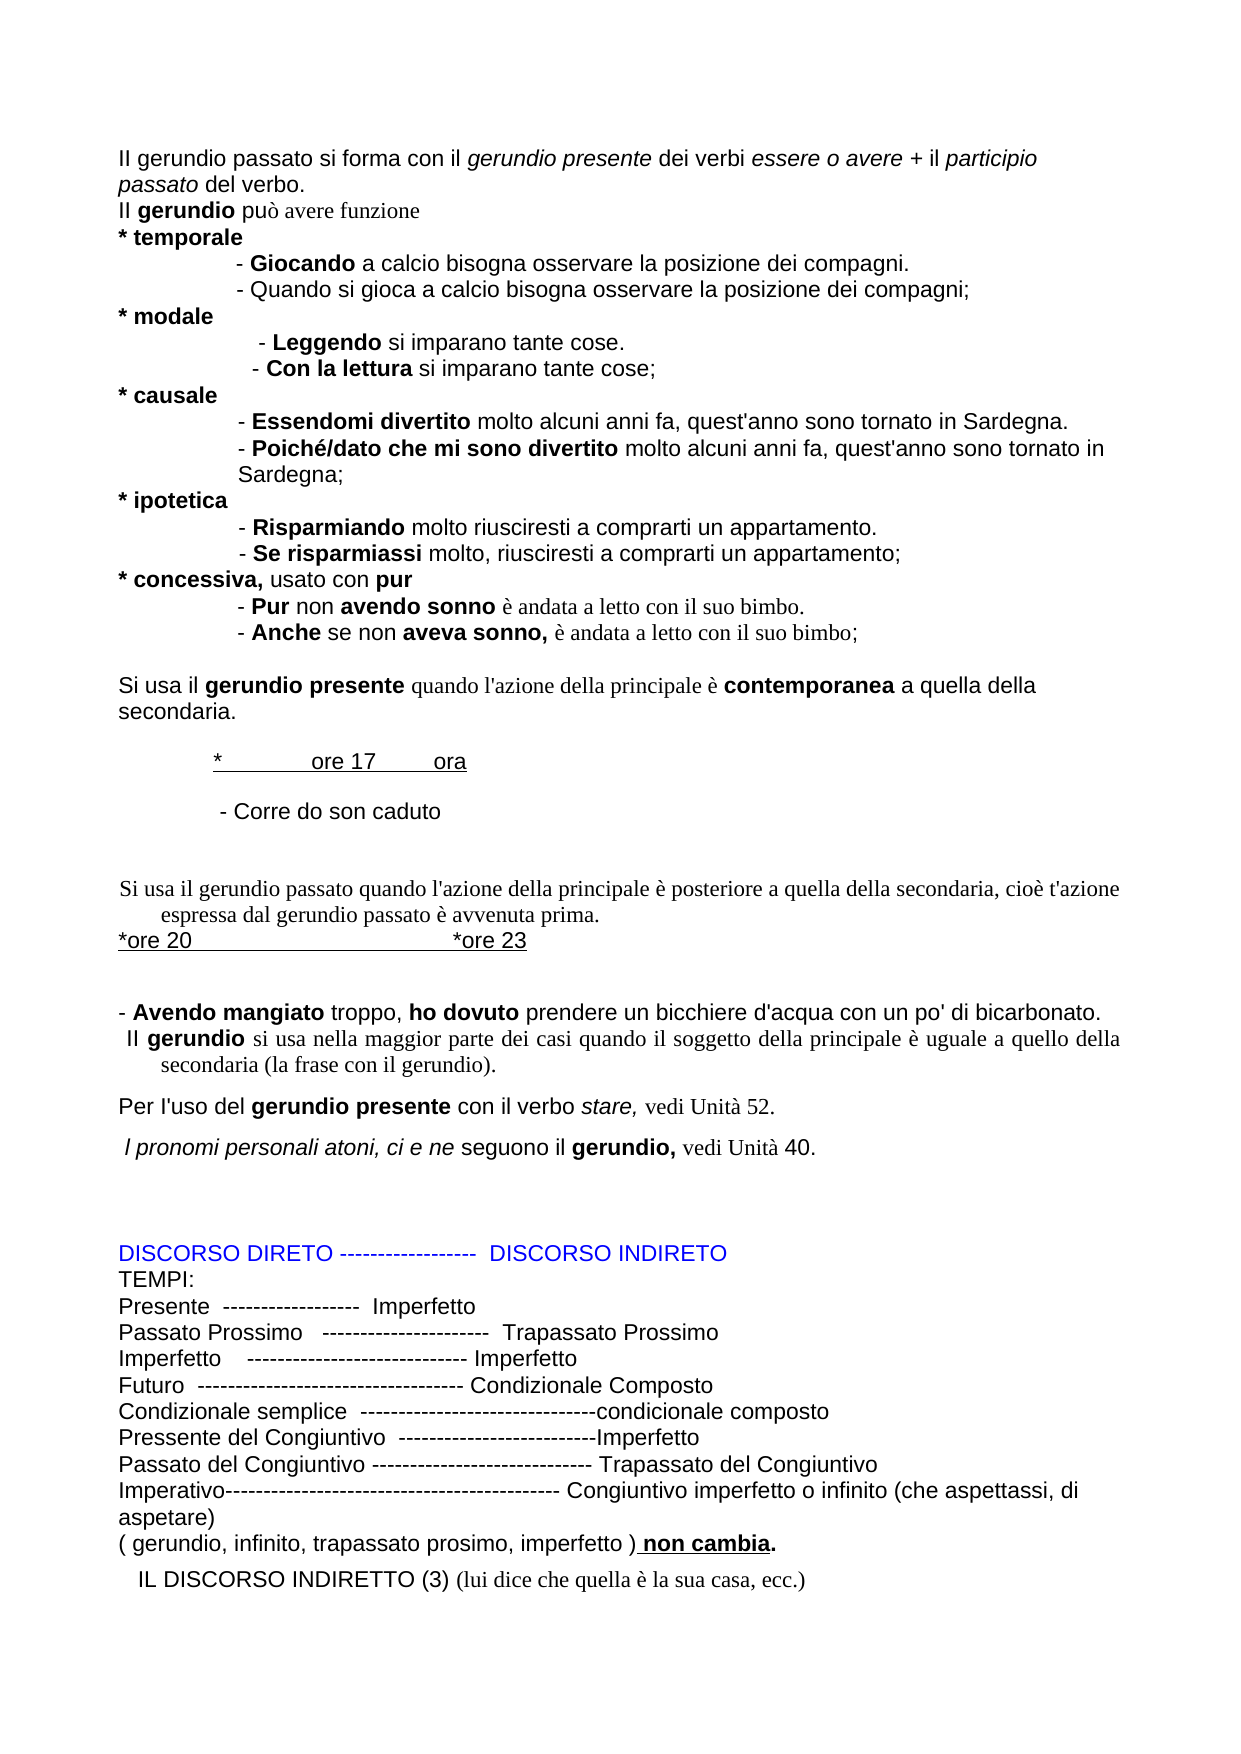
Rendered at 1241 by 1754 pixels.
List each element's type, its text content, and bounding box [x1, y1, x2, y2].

text *ore 20 *ore 23 [118, 927, 1122, 954]
text - Avendo mangiato troppo, ho dovuto prendere un bicchiere d'acqua con un po' di bicarbonato. [118, 999, 1122, 1025]
text * causale [118, 382, 1122, 408]
text Passato Prossimo ---------------------- Trapassato Prossimo [118, 1319, 1122, 1345]
text Si usa il gerundio presente quando l'azione della principale è contemporanea a quella della secondaria. [118, 672, 1122, 725]
text * ore 17 ora [118, 725, 1122, 775]
text Imperativo-------------------------------------------- Congiuntivo imperfetto o infinito (che aspettassi, di aspetare) [118, 1477, 1122, 1530]
text Pressente del Congiuntivo --------------------------Imperfetto [118, 1424, 1122, 1451]
text Condizionale semplice -------------------------------condicionale composto [118, 1398, 1122, 1424]
text - Corre do son caduto [118, 775, 1122, 825]
text IL DISCORSO INDIRETTO (3) (lui dice che quella è la sua casa, ecc.) [138, 1566, 1122, 1593]
text - Quando si gioca a calcio bisogna osservare la posizione dei compagni; [236, 276, 1122, 303]
text Futuro ----------------------------------- Condizionale Composto [118, 1372, 1122, 1398]
text * modale [118, 303, 1122, 329]
text DISCORSO DIRETO ------------------ DISCORSO INDIRETO [118, 1240, 1122, 1266]
text II gerundio si usa nella maggior parte dei casi quando il soggetto della principale è uguale a quello della secon­daria (la frase con il gerundio). [118, 1025, 1122, 1078]
text - Anche se non aveva sonno, è andata a letto con il suo bimbo; [237, 619, 1122, 646]
text - Pur non avendo sonno è andata a letto con il suo bimbo. [237, 593, 1122, 619]
text Passato del Congiuntivo ----------------------------- Trapassato del Congiuntivo [118, 1451, 1122, 1477]
text Si usa il gerundio passato quando l'azione della principale è posteriore a quella della secondaria, cioè t'azione espressa dal gerundio passato è avvenuta prima. [119, 875, 1122, 927]
text * ipotetica [118, 487, 1122, 513]
text - Poiché/dato che mi sono divertito molto alcuni anni fa, quest'anno sono tornato in Sardegna; [238, 434, 1122, 487]
text Imperfetto ----------------------------- Imperfetto [118, 1345, 1122, 1372]
text - Risparmiando molto riusciresti a comprarti un appartamento. [238, 513, 1122, 540]
text - Giocando a calcio bisogna osservare la posizione dei compagni. [236, 250, 1122, 276]
text l pronomi personali atoni, ci e ne seguono il gerundio, vedi Unità 40. [118, 1134, 1122, 1161]
text * temporale [118, 224, 1122, 250]
text * concessiva, usato con pur [118, 566, 1122, 593]
text TEMPI: [118, 1266, 1122, 1293]
text Per I'uso del gerundio presente con il verbo stare, vedi Unità 52. [118, 1093, 1122, 1119]
text II gerundio passato si forma con il gerundio presente dei verbi essere o avere + il participio passato del verbo. [118, 144, 1122, 197]
text - Leggendo si imparano tante cose. [118, 329, 1122, 355]
text - Essendomi divertito molto alcuni anni fa, quest'anno sono tornato in Sardegna. [238, 408, 1122, 434]
text ( gerundio, infinito, trapassato prosimo, imperfetto ) non cambia. [118, 1530, 1122, 1556]
text - Se risparmiassi molto, riusciresti a comprarti un appartamento; [238, 540, 1122, 566]
text II gerundio può avere funzione [118, 197, 1122, 224]
text - Con la lettura si imparano tante cose; [118, 355, 1122, 382]
text Presente ------------------ Imperfetto [118, 1293, 1122, 1319]
